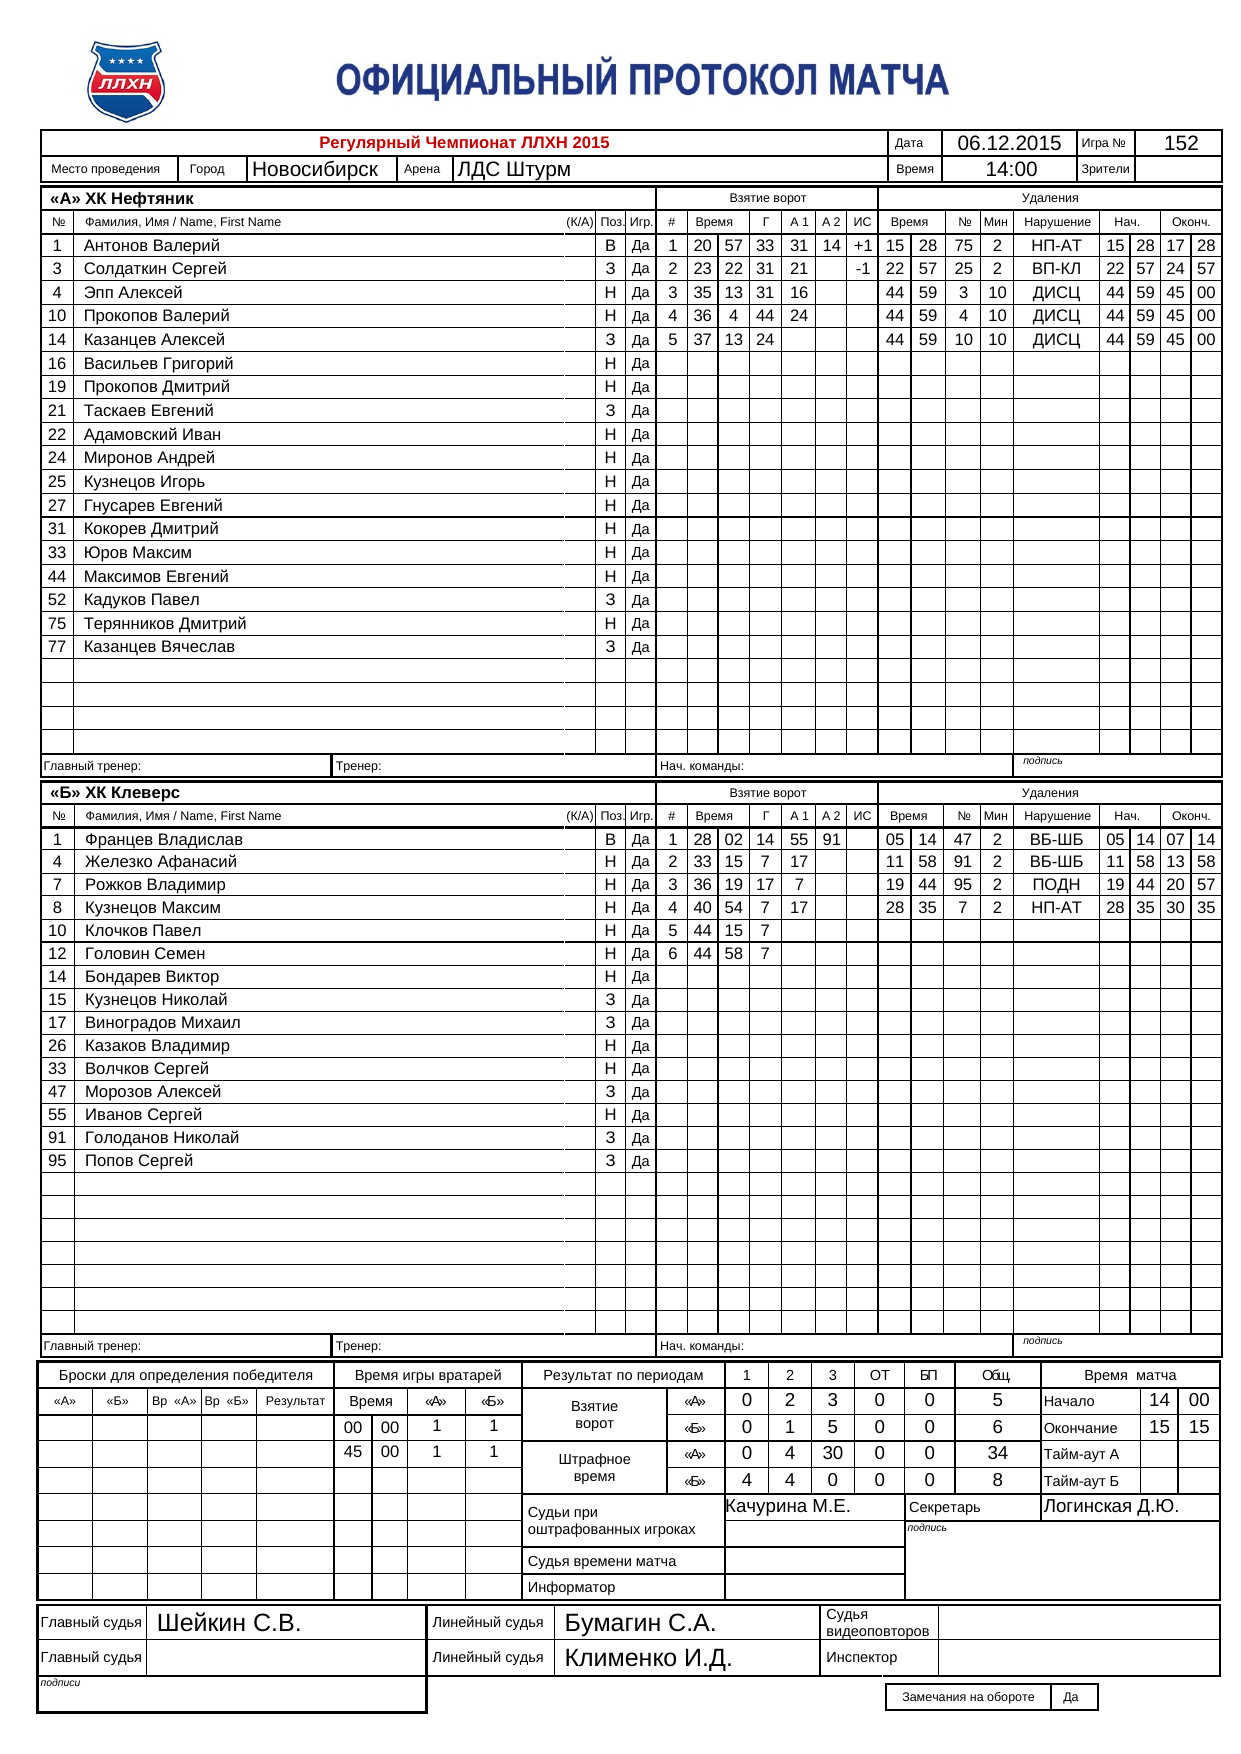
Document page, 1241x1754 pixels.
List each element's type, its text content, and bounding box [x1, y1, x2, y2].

table_cell [148, 1494, 201, 1520]
table_cell [847, 1311, 877, 1333]
table_header Взятие ворот [657, 188, 877, 209]
table_cell 4 [657, 305, 687, 327]
table_cell [879, 1173, 910, 1195]
table_cell Н [596, 494, 625, 516]
table_cell [657, 446, 687, 469]
table_cell [750, 1265, 781, 1287]
table_cell [1192, 1219, 1221, 1241]
table_cell 2 [981, 896, 1013, 918]
table_cell [750, 1196, 781, 1218]
table_cell 24 [782, 305, 815, 327]
table_cell [39, 1547, 92, 1573]
table_cell [981, 1081, 1013, 1103]
table_cell [257, 1547, 333, 1573]
table_cell 28 [1100, 896, 1129, 918]
table_cell [719, 423, 749, 445]
table_cell [1014, 1035, 1099, 1057]
table_cell [981, 494, 1013, 516]
table_cell 33 [688, 850, 717, 872]
table_cell [1161, 636, 1190, 658]
table_cell [912, 399, 945, 422]
table_cell Бумагин С.А. [555, 1606, 819, 1639]
table_cell «А» [408, 1389, 465, 1413]
table_cell Адамовский Иван [74, 423, 564, 445]
table_cell [847, 1173, 877, 1195]
table_cell [335, 1547, 371, 1573]
table_cell [148, 1574, 201, 1599]
table_cell [565, 683, 595, 706]
table_cell [719, 1035, 749, 1057]
table_cell Н [596, 943, 625, 964]
table_cell [39, 1441, 92, 1467]
table_header Регулярный Чемпионат ЛЛХН 2015 [42, 131, 887, 155]
table_cell 21 [42, 399, 73, 422]
table_cell [816, 281, 846, 303]
table_cell Н [596, 423, 625, 445]
table_cell [1161, 920, 1190, 941]
table_cell [1014, 376, 1099, 398]
table_cell Да [626, 943, 655, 964]
table_cell [257, 1468, 333, 1493]
table_cell В [596, 829, 625, 849]
table_cell [719, 588, 749, 611]
table_cell [42, 1311, 74, 1333]
table_cell [565, 1196, 595, 1218]
table_cell [565, 920, 595, 941]
table_cell Францев Владислав [75, 829, 564, 849]
table_cell [1014, 470, 1099, 493]
table_cell [719, 1150, 749, 1172]
table_cell Да [626, 1104, 655, 1126]
table_cell [847, 943, 877, 964]
table_cell 00 [1192, 328, 1221, 351]
table_cell [626, 707, 655, 729]
table_cell 1 [42, 829, 74, 849]
table_cell [596, 1173, 625, 1195]
table_cell [1100, 518, 1129, 540]
table_cell [944, 1104, 980, 1126]
table_cell НП-АТ [1014, 235, 1099, 256]
table_cell [1131, 352, 1160, 374]
table_cell [719, 612, 749, 634]
table_cell [816, 612, 846, 634]
table_cell 36 [688, 874, 717, 895]
table_cell [1161, 376, 1190, 398]
table_cell [596, 1219, 625, 1241]
table_cell 1 [408, 1441, 465, 1467]
table_cell [816, 565, 846, 587]
table_cell 7 [750, 943, 781, 964]
table_cell [1161, 943, 1190, 964]
table_cell «Б» [93, 1389, 147, 1413]
table_cell [1131, 423, 1160, 445]
table_cell [847, 376, 877, 398]
table_cell [912, 376, 945, 398]
table_cell [981, 446, 1013, 469]
table_cell [816, 257, 846, 280]
table_cell [879, 966, 910, 987]
table_cell [565, 1035, 595, 1057]
table_cell Игр. [626, 211, 655, 233]
table_cell [816, 446, 846, 469]
table_cell [75, 1242, 564, 1264]
table_cell [847, 281, 877, 303]
table_cell [750, 966, 781, 987]
table_cell [1161, 966, 1190, 987]
table_cell [626, 1265, 655, 1287]
table_cell [912, 612, 945, 634]
table_cell Да [626, 920, 655, 941]
table_cell 44 [42, 565, 73, 587]
table_cell [1161, 1173, 1190, 1195]
table_cell [879, 565, 910, 587]
table_cell [750, 541, 781, 564]
table_cell [1014, 423, 1099, 445]
table_cell [946, 423, 980, 445]
table_cell [1192, 730, 1221, 753]
table_cell [1100, 376, 1129, 398]
table_cell 00 [1192, 281, 1221, 303]
table_cell [1192, 989, 1221, 1011]
table_cell [981, 1242, 1013, 1264]
table_cell [981, 518, 1013, 540]
table_cell 10 [981, 305, 1013, 327]
table_cell Да [626, 328, 655, 351]
table_cell 3 [657, 874, 687, 895]
table_cell 35 [1192, 896, 1221, 918]
table_cell [1131, 494, 1160, 516]
table_cell [42, 1242, 74, 1264]
table_cell подпись [1014, 755, 1221, 776]
table_cell [879, 730, 910, 753]
table_cell 00 [1179, 1389, 1219, 1413]
table_cell [688, 730, 717, 753]
table_cell Кокорев Дмитрий [74, 518, 564, 540]
table_cell 22 [42, 423, 73, 445]
table_cell [42, 1219, 74, 1241]
table_cell Тренер: [333, 755, 655, 776]
table_cell [981, 376, 1013, 398]
table_cell [1161, 1219, 1190, 1241]
table_cell [74, 730, 564, 753]
table_cell [565, 305, 595, 327]
table_cell З [596, 1081, 625, 1103]
table_cell [750, 423, 781, 445]
table_cell [1131, 518, 1160, 540]
table_cell [596, 707, 625, 729]
table_cell [912, 588, 945, 611]
table_cell 4 [42, 850, 74, 872]
table_cell [257, 1441, 333, 1467]
table_cell [1192, 1173, 1221, 1195]
table_cell [782, 1311, 815, 1333]
table_cell [912, 1288, 943, 1310]
table_cell [657, 966, 687, 987]
table_cell 34 [956, 1442, 1040, 1467]
table_cell [782, 1127, 815, 1149]
table_cell 21 [782, 257, 815, 280]
table_cell [1161, 1104, 1190, 1126]
table_cell [657, 612, 687, 634]
table_cell 47 [42, 1081, 74, 1103]
table_cell Информатор [523, 1575, 724, 1599]
table_cell [750, 1288, 781, 1310]
table_cell [782, 588, 815, 611]
table_cell [688, 518, 717, 540]
table_cell [847, 328, 877, 351]
table_cell [847, 541, 877, 564]
table_cell [1100, 399, 1129, 422]
table_cell [1100, 636, 1129, 658]
table_cell [657, 1127, 687, 1149]
table_cell [466, 1468, 521, 1493]
table_cell 31 [750, 257, 781, 280]
table_cell Да [626, 376, 655, 398]
table_cell 00 [335, 1416, 371, 1440]
table_cell [688, 659, 717, 682]
table_cell 16 [782, 281, 815, 303]
table_cell [657, 588, 687, 611]
table_cell [565, 943, 595, 964]
table_cell [202, 1574, 256, 1599]
table_cell 28 [1131, 235, 1160, 256]
table_cell 17 [750, 874, 781, 895]
table_cell [1014, 1219, 1099, 1241]
table_cell 59 [912, 305, 945, 327]
table_cell Нач. [1100, 805, 1160, 826]
table_cell [946, 518, 980, 540]
table_cell 4 [657, 896, 687, 918]
table_cell 8 [956, 1468, 1040, 1493]
table_header Общ. [956, 1363, 1040, 1387]
table_cell Таскаев Евгений [74, 399, 564, 422]
table_cell [75, 1288, 564, 1310]
table_cell [1192, 1058, 1221, 1079]
table_cell З [596, 989, 625, 1011]
table_cell [1131, 612, 1160, 634]
table_cell [879, 423, 910, 445]
table_cell 91 [816, 829, 846, 849]
table_cell Судья видеоповторов [821, 1606, 938, 1639]
table_cell [1192, 920, 1221, 941]
table_cell 00 [1192, 305, 1221, 327]
table_cell [847, 850, 877, 872]
table_cell Да [626, 423, 655, 445]
table_cell [719, 541, 749, 564]
table_cell [1100, 1058, 1129, 1079]
table_cell [1161, 352, 1190, 374]
table_cell [1014, 352, 1099, 374]
table_cell З [596, 636, 625, 658]
table_cell [879, 1104, 910, 1126]
table_cell [782, 1081, 815, 1103]
table_cell [879, 1196, 910, 1218]
table_cell 22 [719, 257, 749, 280]
table_cell [879, 659, 910, 682]
table_cell [657, 707, 687, 729]
table_cell [946, 376, 980, 398]
table_cell [565, 730, 595, 753]
table_cell [912, 423, 945, 445]
table_cell [565, 352, 595, 374]
table_header Удаления [879, 783, 1221, 803]
table_cell [1131, 636, 1160, 658]
table_cell [596, 1242, 625, 1264]
table_cell Шейкин С.В. [147, 1606, 425, 1639]
table_header 06.12.2015 [943, 131, 1076, 155]
table_cell Инспектор [821, 1640, 938, 1675]
table_cell [782, 423, 815, 445]
table_cell [1100, 470, 1129, 493]
table_cell [847, 588, 877, 611]
table_cell 58 [912, 850, 943, 872]
table_cell [1131, 376, 1160, 398]
table_cell [1100, 446, 1129, 469]
table_cell [782, 399, 815, 422]
table_cell Васильев Григорий [74, 352, 564, 374]
table_cell [93, 1547, 147, 1573]
table_cell 44 [1131, 874, 1160, 895]
table_cell Н [596, 896, 625, 918]
table_cell [1100, 1012, 1129, 1033]
table_cell [719, 659, 749, 682]
table_cell [879, 1288, 910, 1310]
table_cell [93, 1521, 147, 1546]
table_cell [1014, 1265, 1099, 1287]
table_cell 44 [688, 943, 717, 964]
table_cell [1131, 1035, 1160, 1057]
table_cell [596, 1265, 625, 1287]
table_cell [1100, 707, 1129, 729]
table_cell 14 [1131, 829, 1160, 849]
table_cell [847, 1012, 877, 1033]
table_cell В [596, 235, 625, 256]
table_cell З [596, 588, 625, 611]
table_cell [688, 1219, 717, 1241]
table_cell [912, 920, 943, 941]
table_cell 22 [879, 257, 910, 280]
table_cell [42, 1196, 74, 1218]
table_cell 14 [750, 829, 781, 849]
table_cell [1131, 1104, 1160, 1126]
table_cell [816, 1104, 846, 1126]
table_cell Н [596, 541, 625, 564]
table_cell [879, 1150, 910, 1172]
table_cell 12 [42, 943, 74, 964]
table_cell [847, 1265, 877, 1287]
table_cell 4 [726, 1468, 768, 1493]
table_cell 22 [1100, 257, 1129, 280]
table_cell [912, 683, 945, 706]
table_cell [93, 1416, 147, 1440]
table_cell [981, 399, 1013, 422]
table_cell [75, 1265, 564, 1287]
table_cell [847, 1104, 877, 1126]
table_cell [565, 470, 595, 493]
table_cell 37 [688, 328, 717, 351]
table_cell [1014, 1150, 1099, 1172]
table_cell [847, 352, 877, 374]
table_cell [981, 730, 1013, 753]
table_cell 11 [1100, 850, 1129, 872]
table_cell [565, 1311, 595, 1333]
table_cell [847, 659, 877, 682]
table_cell [946, 541, 980, 564]
table_cell [657, 1242, 687, 1264]
table_cell [1192, 966, 1221, 987]
table_cell [912, 1035, 943, 1057]
table_cell [981, 1150, 1013, 1172]
table_cell [847, 730, 877, 753]
table_cell [335, 1574, 371, 1599]
table_cell [912, 518, 945, 540]
table_cell [1161, 1265, 1190, 1287]
table_cell [981, 541, 1013, 564]
table_cell [912, 1127, 943, 1149]
table_cell [981, 470, 1013, 493]
table_cell [257, 1574, 333, 1599]
table_cell [912, 1196, 943, 1218]
table_cell [1192, 541, 1221, 564]
table_cell [1014, 518, 1099, 540]
table_cell [816, 1058, 846, 1079]
table_cell 7 [750, 920, 781, 941]
table_cell [657, 683, 687, 706]
table_cell [1014, 943, 1099, 964]
table_cell [565, 1242, 595, 1264]
table_cell [782, 683, 815, 706]
table_cell 0 [855, 1389, 904, 1413]
table_cell [816, 659, 846, 682]
table_cell [782, 328, 815, 351]
table_cell А 2 [816, 211, 846, 233]
table_cell [1161, 565, 1190, 587]
table_cell [257, 1494, 333, 1520]
table_cell [202, 1441, 256, 1467]
table_cell [1141, 1468, 1177, 1493]
table_cell [1131, 920, 1160, 941]
table_cell [1161, 588, 1190, 611]
table_cell Морозов Алексей [75, 1081, 564, 1103]
table_cell [750, 470, 781, 493]
table_cell [93, 1574, 147, 1599]
table_cell [816, 1311, 846, 1333]
table_cell [1014, 1173, 1099, 1195]
table_cell [1100, 612, 1129, 634]
table_cell [1100, 1035, 1129, 1057]
table_cell Да [626, 1081, 655, 1103]
table_cell [1161, 1081, 1190, 1103]
table_cell [42, 707, 73, 729]
table_cell [565, 565, 595, 587]
table_cell [39, 1416, 92, 1440]
table_cell 28 [688, 829, 717, 849]
table_cell [75, 1173, 564, 1195]
table_cell 1 [408, 1416, 465, 1440]
table_cell 7 [944, 896, 980, 918]
table_cell Н [596, 565, 625, 587]
table_cell [1192, 1288, 1221, 1310]
table_cell [782, 1242, 815, 1264]
table_cell Кузнецов Максим [75, 896, 564, 918]
table_cell 15 [42, 989, 74, 1011]
table_cell З [596, 399, 625, 422]
table_cell [335, 1468, 371, 1493]
table_cell [1100, 565, 1129, 587]
table_cell [596, 1311, 625, 1333]
table_cell [816, 305, 846, 327]
table_cell [1192, 446, 1221, 469]
table_cell [147, 1640, 425, 1675]
table_cell [1014, 636, 1099, 658]
table_cell [1192, 1127, 1221, 1149]
table_cell 33 [42, 541, 73, 564]
picture [5, 28, 1179, 129]
table_cell [816, 850, 846, 872]
table_cell [148, 1416, 201, 1440]
table_cell [944, 1265, 980, 1287]
table_cell [946, 612, 980, 634]
table_cell [1131, 943, 1160, 964]
table_cell [816, 352, 846, 374]
table_cell 58 [1131, 850, 1160, 872]
table_cell 35 [1131, 896, 1160, 918]
table_cell 3 [42, 257, 73, 280]
table_cell [719, 1058, 749, 1079]
table_cell Г [750, 211, 781, 233]
table_cell Солдаткин Сергей [74, 257, 564, 280]
table_header Замечания на обороте [887, 1685, 1050, 1709]
table_cell 7 [782, 874, 815, 895]
table_cell [1100, 683, 1129, 706]
table_cell [847, 494, 877, 516]
table_cell [657, 1288, 687, 1310]
table_cell [1192, 1012, 1221, 1033]
table_cell 7 [750, 896, 781, 918]
table_cell [42, 659, 73, 682]
table_cell [1192, 1311, 1221, 1333]
table_cell [944, 1012, 980, 1033]
table_cell 2 [981, 874, 1013, 895]
table_cell [1161, 446, 1190, 469]
table_cell 3 [946, 281, 980, 303]
table_cell [847, 423, 877, 445]
table_header БП [905, 1363, 954, 1387]
table_cell [688, 1265, 717, 1287]
table_cell [750, 376, 781, 398]
table_cell [750, 1035, 781, 1057]
table_cell [782, 920, 815, 941]
table_cell 1 [466, 1441, 521, 1467]
table_cell [1192, 565, 1221, 587]
table_cell [565, 235, 595, 256]
table_cell [981, 1173, 1013, 1195]
table_cell [847, 829, 877, 849]
table_cell А 1 [782, 805, 815, 826]
table_cell [750, 352, 781, 374]
table_cell [719, 636, 749, 658]
table_cell [750, 612, 781, 634]
table_cell [879, 1219, 910, 1241]
table_cell [257, 1521, 333, 1546]
table_cell [782, 1219, 815, 1241]
table_cell 14 [1192, 829, 1221, 849]
table_cell З [596, 1150, 625, 1172]
table_cell 05 [1100, 829, 1129, 849]
table_cell [257, 1416, 333, 1440]
table_cell [719, 446, 749, 469]
table_cell [335, 1494, 371, 1520]
table_cell 19 [42, 376, 73, 398]
table_cell [565, 659, 595, 682]
table_cell 44 [912, 874, 943, 895]
table_cell 19 [1100, 874, 1129, 895]
table_cell [719, 1104, 749, 1126]
table_cell [657, 1104, 687, 1126]
table_cell [688, 352, 717, 374]
table_cell [688, 1127, 717, 1149]
table_cell Тренер: [333, 1335, 655, 1356]
table_cell [816, 399, 846, 422]
table_cell [946, 470, 980, 493]
table_cell 2 [981, 850, 1013, 872]
table_cell [626, 1288, 655, 1310]
table_cell 15 [719, 920, 749, 941]
table_cell [466, 1574, 521, 1599]
table_cell Да [626, 966, 655, 987]
table_cell [1161, 399, 1190, 422]
table_cell [1161, 1012, 1190, 1033]
table_cell [688, 636, 717, 658]
table_cell Вр «А» [148, 1389, 201, 1413]
table_cell [816, 1173, 846, 1195]
table_cell [1192, 352, 1221, 374]
table_cell Иванов Сергей [75, 1104, 564, 1126]
table_header Время игры вратарей [335, 1363, 521, 1387]
table_cell [816, 1242, 846, 1264]
table_header 152 [1136, 131, 1221, 155]
table_cell [782, 1104, 815, 1126]
table_cell [879, 1081, 910, 1103]
table_cell [626, 683, 655, 706]
table_cell [879, 494, 910, 516]
table_cell [879, 399, 910, 422]
table_cell Нач. команды: [657, 755, 1012, 776]
table_cell [1192, 659, 1221, 682]
table_cell [688, 1311, 717, 1333]
table_cell [1014, 541, 1099, 564]
table_cell [657, 1311, 687, 1333]
table_header «А» ХК Нефтяник [42, 188, 655, 209]
table_cell [1100, 920, 1129, 941]
table_cell [750, 1150, 781, 1172]
table_cell 25 [946, 257, 980, 280]
table_cell [1161, 1288, 1190, 1310]
table_cell 57 [719, 235, 749, 256]
table_cell № [946, 211, 980, 233]
table_cell Время [879, 211, 945, 233]
table_cell Да [626, 588, 655, 611]
table_cell 57 [1192, 874, 1221, 895]
table_cell [750, 1219, 781, 1241]
table_cell [750, 636, 781, 658]
table_cell [1161, 1035, 1190, 1057]
table_cell [981, 1288, 1013, 1310]
table_cell 14 [42, 966, 74, 987]
table_cell [816, 541, 846, 564]
table_cell 14 [912, 829, 943, 849]
table_cell 33 [42, 1058, 74, 1079]
table_header Время матча [1042, 1363, 1219, 1387]
table_cell 44 [879, 328, 910, 351]
table_cell [719, 1127, 749, 1149]
table_cell [1014, 1104, 1099, 1126]
table_cell Город [179, 157, 246, 181]
table_cell Логинская Д.Ю. [1042, 1495, 1219, 1520]
table_cell [750, 565, 781, 587]
table_cell [1014, 966, 1099, 987]
table_cell Главный судья [39, 1640, 146, 1675]
table_cell [981, 683, 1013, 706]
table_cell [565, 896, 595, 918]
table_cell Нарушение [1014, 805, 1099, 826]
table_cell [657, 352, 687, 374]
table_cell 6 [956, 1415, 1040, 1440]
table_cell 91 [42, 1127, 74, 1149]
table_cell 91 [944, 850, 980, 872]
table_cell [912, 989, 943, 1011]
table_cell 75 [42, 612, 73, 634]
table_cell [847, 896, 877, 918]
table_cell 44 [879, 305, 910, 327]
table_cell 8 [42, 896, 74, 918]
table_cell [1161, 612, 1190, 634]
table_cell [75, 1311, 564, 1333]
table_cell [847, 1219, 877, 1241]
table_cell 24 [750, 328, 781, 351]
table_cell [1161, 494, 1190, 516]
table_cell [1192, 1196, 1221, 1218]
table_cell [1192, 518, 1221, 540]
table_cell [782, 730, 815, 753]
table_cell [750, 1104, 781, 1126]
table_cell Прокопов Валерий [74, 305, 564, 327]
table_cell [1161, 518, 1190, 540]
table_cell 31 [750, 281, 781, 303]
table_cell 59 [1131, 305, 1160, 327]
table_cell [719, 683, 749, 706]
table_cell # [657, 211, 687, 233]
table_cell Н [596, 518, 625, 540]
table_cell Да [626, 1150, 655, 1172]
table_cell [1100, 1311, 1129, 1333]
table_cell [1192, 683, 1221, 706]
table_cell [688, 565, 717, 587]
table_cell [1161, 1242, 1190, 1264]
table_cell [719, 1288, 749, 1310]
table_cell [1179, 1441, 1219, 1467]
table_cell Игр. [626, 805, 655, 826]
table_cell [912, 1150, 943, 1172]
table_cell 2 [769, 1389, 811, 1413]
table_cell Окончание [1042, 1415, 1140, 1440]
table_cell [1014, 1058, 1099, 1079]
table_cell [74, 683, 564, 706]
table_cell [816, 636, 846, 658]
table_cell [981, 588, 1013, 611]
table_cell Да [626, 1012, 655, 1033]
table_cell 1 [769, 1415, 811, 1440]
table_cell [816, 707, 846, 729]
table_cell [981, 636, 1013, 658]
table_cell 0 [905, 1468, 954, 1493]
table_cell 3 [657, 281, 687, 303]
table_cell Да [626, 850, 655, 872]
table_cell [946, 730, 980, 753]
table_cell [816, 423, 846, 445]
table_cell [1131, 1058, 1160, 1079]
table_cell [657, 541, 687, 564]
table_cell [944, 1035, 980, 1057]
table_cell [688, 1012, 717, 1033]
table_cell 10 [981, 281, 1013, 303]
table_cell [981, 565, 1013, 587]
table_cell [782, 989, 815, 1011]
table_cell 15 [1100, 235, 1129, 256]
table_cell [657, 470, 687, 493]
table_cell 20 [688, 235, 717, 256]
table_cell [688, 1104, 717, 1126]
table_cell [335, 1521, 371, 1546]
table_cell [93, 1494, 147, 1520]
table_cell 4 [769, 1442, 811, 1467]
table_cell [565, 1012, 595, 1033]
table_cell [1099, 1682, 1220, 1711]
table_cell [74, 659, 564, 682]
table_cell [879, 920, 910, 941]
table_cell [719, 707, 749, 729]
table_cell [1161, 541, 1190, 564]
table_cell Время [688, 211, 749, 233]
table_header 2 [769, 1363, 811, 1387]
table_cell З [596, 1127, 625, 1149]
table_cell [782, 352, 815, 374]
table_cell [944, 1242, 980, 1264]
table_cell [1100, 1219, 1129, 1241]
table_cell [782, 1012, 815, 1033]
table_cell [688, 1196, 717, 1218]
table_cell 4 [42, 281, 73, 303]
table_cell [688, 541, 717, 564]
table_cell [1014, 707, 1099, 729]
table_cell [912, 1104, 943, 1126]
table_cell [879, 636, 910, 658]
table_cell Попов Сергей [75, 1150, 564, 1172]
table_cell [847, 707, 877, 729]
table_cell 55 [782, 829, 815, 849]
table_cell [408, 1521, 465, 1546]
table_cell [847, 1035, 877, 1057]
table_cell [1179, 1468, 1219, 1493]
table_cell [1131, 1288, 1160, 1310]
table_cell [1131, 1242, 1160, 1264]
table_cell Место проведения [42, 157, 177, 181]
table_cell [981, 707, 1013, 729]
table_cell [816, 1081, 846, 1103]
table_cell 10 [946, 328, 980, 351]
table_cell [816, 328, 846, 351]
table_cell 1 [42, 235, 73, 256]
table_cell [944, 1150, 980, 1172]
table_cell [719, 730, 749, 753]
table_cell Да [626, 541, 655, 564]
table_cell [688, 966, 717, 987]
table_cell Кадуков Павел [74, 588, 564, 611]
table_cell Головин Семен [75, 943, 564, 964]
table_cell [565, 1265, 595, 1287]
table_cell [816, 1127, 846, 1149]
table_cell [912, 1058, 943, 1079]
table_cell [912, 707, 945, 729]
table_cell 31 [42, 518, 73, 540]
table_cell Да [626, 494, 655, 516]
table_cell [1014, 730, 1099, 753]
table_cell 0 [855, 1442, 904, 1467]
table_cell +1 [847, 235, 877, 256]
table_cell [1100, 989, 1129, 1011]
table_cell [847, 1081, 877, 1103]
table_cell [1192, 588, 1221, 611]
table_cell 0 [905, 1389, 954, 1413]
table_cell 11 [879, 850, 910, 872]
table_cell [750, 1242, 781, 1264]
table_cell 13 [719, 328, 749, 351]
table_cell Время [889, 157, 941, 181]
table_cell # [657, 805, 687, 826]
table_cell Линейный судья [428, 1640, 554, 1675]
table_cell 6 [657, 943, 687, 964]
table_cell [944, 1081, 980, 1103]
table_cell [466, 1521, 521, 1546]
table_cell [1161, 1127, 1190, 1149]
table_cell [719, 470, 749, 493]
table_cell [847, 565, 877, 587]
table_cell [657, 659, 687, 682]
table_cell [782, 565, 815, 587]
table_cell 45 [335, 1441, 371, 1467]
table_cell [596, 659, 625, 682]
table_cell [782, 707, 815, 729]
table_cell [39, 1521, 92, 1546]
table_cell [847, 1288, 877, 1310]
table_cell 2 [657, 257, 687, 280]
table_cell Казанцев Вячеслав [74, 636, 564, 658]
table_cell [565, 257, 595, 280]
table_cell [750, 588, 781, 611]
table_cell [1131, 588, 1160, 611]
table_cell [782, 446, 815, 469]
table_cell [879, 989, 910, 1011]
table_cell [1192, 1081, 1221, 1103]
table_cell [946, 494, 980, 516]
table_cell [1014, 494, 1099, 516]
table_cell [879, 541, 910, 564]
table_cell [816, 989, 846, 1011]
table_cell [1014, 1012, 1099, 1033]
table_cell [1131, 470, 1160, 493]
table_cell [565, 423, 595, 445]
table_cell 95 [944, 874, 980, 895]
table_cell [657, 636, 687, 658]
table_cell 0 [855, 1468, 904, 1493]
table_cell [750, 1127, 781, 1149]
table_cell Миронов Андрей [74, 446, 564, 469]
table_cell [1131, 1311, 1160, 1333]
table_cell Да [626, 446, 655, 469]
table_cell [1014, 446, 1099, 469]
table_cell [565, 446, 595, 469]
table_cell [1131, 730, 1160, 753]
table_cell [1161, 707, 1190, 729]
table_cell 75 [946, 235, 980, 256]
table_cell [816, 896, 846, 918]
table_cell [1014, 659, 1099, 682]
table_cell [565, 518, 595, 540]
table_cell [782, 966, 815, 987]
table_cell [93, 1441, 147, 1467]
table_cell [847, 470, 877, 493]
table_cell [657, 423, 687, 445]
table_cell [750, 989, 781, 1011]
table_cell Да [626, 896, 655, 918]
table_cell [1100, 1288, 1129, 1310]
table_header Да [1052, 1685, 1097, 1709]
table_cell [1014, 588, 1099, 611]
table_cell [912, 1173, 943, 1195]
table_cell [944, 943, 980, 964]
table_cell Н [596, 281, 625, 303]
table_cell Казаков Владимир [75, 1035, 564, 1057]
table_cell [1100, 1265, 1129, 1287]
table_cell Н [596, 446, 625, 469]
table_cell [879, 943, 910, 964]
table_cell [1192, 470, 1221, 493]
table_cell Антонов Валерий [74, 235, 564, 256]
table_cell [565, 1288, 595, 1310]
table_cell [565, 612, 595, 634]
table_cell [626, 659, 655, 682]
table_cell [816, 1219, 846, 1241]
table_cell Фамилия, Имя / Name, First Name [75, 805, 565, 826]
table_cell [596, 730, 625, 753]
table_cell [657, 494, 687, 516]
table_cell [39, 1468, 92, 1493]
table_header Игра № [1078, 131, 1134, 155]
table_cell [912, 565, 945, 587]
table_cell [1131, 1265, 1160, 1287]
table_cell Г [750, 805, 781, 826]
table_cell [816, 874, 846, 895]
table_cell [981, 1012, 1013, 1033]
table_cell [688, 494, 717, 516]
table_cell [657, 1219, 687, 1241]
table_cell [847, 683, 877, 706]
table_cell [782, 1288, 815, 1310]
table_cell [1014, 1081, 1099, 1103]
table_cell 05 [879, 829, 910, 849]
table_cell [1131, 707, 1160, 729]
table_cell «А» [668, 1389, 724, 1413]
table_cell 77 [42, 636, 73, 658]
table_cell [782, 494, 815, 516]
table_cell [626, 730, 655, 753]
table_cell [42, 1288, 74, 1310]
table_cell [912, 1012, 943, 1033]
table_cell 44 [1100, 281, 1129, 303]
table_cell Штрафное время [523, 1442, 666, 1493]
table_cell [1131, 1127, 1160, 1149]
table_cell Тайм-аут Б [1042, 1468, 1140, 1493]
table_cell Начало [1042, 1389, 1140, 1413]
table_cell [816, 470, 846, 493]
table_cell 44 [879, 281, 910, 303]
table_cell 55 [42, 1104, 74, 1126]
table_cell [39, 1574, 92, 1599]
table_cell Казанцев Алексей [74, 328, 564, 351]
table_cell [565, 588, 595, 611]
table_cell [657, 1196, 687, 1218]
table_cell [719, 1012, 749, 1033]
table_cell [879, 352, 910, 374]
table_cell [1192, 1242, 1221, 1264]
table_cell подпись [1014, 1335, 1221, 1356]
table_cell [42, 730, 73, 753]
table_cell Да [626, 1035, 655, 1057]
table_cell [657, 518, 687, 540]
table_cell [946, 659, 980, 682]
table_cell [981, 943, 1013, 964]
table_cell [1136, 157, 1221, 181]
table_cell З [596, 1012, 625, 1033]
table_cell [148, 1468, 201, 1493]
table_cell Н [596, 352, 625, 374]
table_cell Секретарь [906, 1495, 1040, 1520]
table_cell [1100, 966, 1129, 987]
table_cell [719, 1081, 749, 1103]
table_cell [202, 1416, 256, 1440]
table_cell [1192, 1150, 1221, 1172]
table_cell [847, 989, 877, 1011]
table_cell Максимов Евгений [74, 565, 564, 587]
table_cell [946, 707, 980, 729]
table_cell [912, 659, 945, 682]
table_cell Да [626, 829, 655, 849]
table_cell [202, 1521, 256, 1546]
table_cell [626, 1219, 655, 1241]
table_cell Н [596, 920, 625, 941]
table_cell [750, 518, 781, 540]
table_cell Клименко И.Д. [555, 1640, 819, 1675]
table_cell [981, 423, 1013, 445]
table_cell [1100, 588, 1129, 611]
table_cell [816, 376, 846, 398]
table_cell Нач. [1100, 211, 1160, 233]
table_cell Главный тренер: [42, 755, 330, 776]
table_cell ИС [847, 211, 877, 233]
table_cell [847, 636, 877, 658]
table_cell 14:00 [943, 157, 1076, 181]
table_cell 30 [812, 1442, 854, 1467]
table_cell [688, 399, 717, 422]
table_cell [946, 588, 980, 611]
table_cell [981, 659, 1013, 682]
table_cell 20 [1161, 874, 1190, 895]
table_cell [847, 1058, 877, 1079]
table_cell [847, 1196, 877, 1218]
table_cell [912, 730, 945, 753]
table_cell 45 [1161, 281, 1190, 303]
table_cell [981, 1311, 1013, 1333]
table_cell 35 [688, 281, 717, 303]
table_cell 5 [657, 920, 687, 941]
table_cell А 2 [816, 805, 846, 826]
table_cell 28 [1192, 235, 1221, 256]
table_cell 15 [1179, 1415, 1219, 1440]
table_cell [782, 470, 815, 493]
table_cell [879, 1127, 910, 1149]
table_cell 54 [719, 896, 749, 918]
table_cell [981, 1196, 1013, 1218]
table_cell 17 [782, 850, 815, 872]
table_cell [1161, 423, 1190, 445]
table_cell [408, 1494, 465, 1520]
table_cell [719, 376, 749, 398]
table_cell «А» [668, 1442, 724, 1467]
table_header Взятие ворот [657, 783, 877, 803]
table_cell 0 [726, 1389, 768, 1413]
table_cell 40 [688, 896, 717, 918]
table_cell [373, 1547, 407, 1573]
table_header Результат по периодам [523, 1363, 724, 1387]
table_cell 59 [1131, 328, 1160, 351]
table_cell Кузнецов Николай [75, 989, 564, 1011]
table_cell [944, 1311, 980, 1333]
table_cell [1100, 1196, 1129, 1218]
table_cell [816, 588, 846, 611]
table_cell [939, 1606, 1219, 1639]
table_cell [782, 659, 815, 682]
table_cell Да [626, 636, 655, 658]
table_cell Да [626, 612, 655, 634]
table_cell [816, 1288, 846, 1310]
table_cell ПОДН [1014, 874, 1099, 895]
table_cell [565, 829, 595, 849]
table_cell [750, 659, 781, 682]
table_cell [93, 1468, 147, 1493]
table_cell Оконч. [1161, 211, 1221, 233]
table_cell [750, 1311, 781, 1333]
table_cell [1161, 1196, 1190, 1218]
table_cell [1100, 943, 1129, 964]
table_cell [1100, 659, 1129, 682]
table_cell [1014, 989, 1099, 1011]
table_cell [879, 612, 910, 634]
table_cell З [596, 328, 625, 351]
table_cell Да [626, 1127, 655, 1149]
table_cell 17 [42, 1012, 74, 1033]
table_cell 52 [42, 588, 73, 611]
table_cell [202, 1468, 256, 1493]
table_cell [75, 1219, 564, 1241]
table_cell 4 [946, 305, 980, 327]
table_cell [1192, 1265, 1221, 1287]
table_cell [688, 989, 717, 1011]
table_cell [1161, 659, 1190, 682]
table_cell -1 [847, 257, 877, 280]
table_cell [688, 1242, 717, 1264]
table_cell 45 [1161, 328, 1190, 351]
table_cell Н [596, 1104, 625, 1126]
table_cell [750, 683, 781, 706]
table_cell [565, 1058, 595, 1079]
table_cell [879, 588, 910, 611]
table_cell [816, 730, 846, 753]
table_cell [1192, 612, 1221, 634]
table_cell [657, 399, 687, 422]
table_cell Н [596, 850, 625, 872]
table_cell Да [626, 1058, 655, 1079]
table_cell [750, 707, 781, 729]
table_cell [719, 1265, 749, 1287]
table_cell [719, 565, 749, 587]
table_cell [1100, 1242, 1129, 1264]
table_cell [946, 399, 980, 422]
table_cell 45 [1161, 305, 1190, 327]
table_cell [782, 1173, 815, 1195]
table_cell Поз. [596, 211, 625, 233]
table_cell 1 [657, 235, 687, 256]
table_cell Нач. команды: [657, 1335, 1012, 1356]
table_cell [750, 1173, 781, 1195]
table_cell [981, 1219, 1013, 1241]
table_cell [42, 683, 73, 706]
table_cell Главный тренер: [42, 1335, 330, 1356]
table_cell 25 [42, 470, 73, 493]
table_cell [879, 1242, 910, 1264]
table_cell [1192, 1035, 1221, 1057]
table_cell Н [596, 305, 625, 327]
table_cell [688, 1173, 717, 1195]
table_cell [847, 874, 877, 895]
table_cell 10 [981, 328, 1013, 351]
table_cell [816, 1196, 846, 1218]
table_cell Судьи при оштрафованных игроках [523, 1495, 724, 1546]
table_cell 30 [1161, 896, 1190, 918]
table_cell [847, 446, 877, 469]
table_cell [657, 1173, 687, 1195]
table_cell 5 [812, 1415, 854, 1440]
table_cell [626, 1311, 655, 1333]
table_cell [688, 1058, 717, 1079]
table_cell Рожков Владимир [75, 874, 564, 895]
table_cell 7 [42, 874, 74, 895]
table_cell 0 [855, 1415, 904, 1440]
table_cell [912, 470, 945, 493]
table_cell 36 [688, 305, 717, 327]
table_cell [912, 541, 945, 564]
table_cell [816, 1150, 846, 1172]
table_cell 24 [1161, 257, 1190, 280]
table_cell [981, 1035, 1013, 1057]
table_cell [1131, 399, 1160, 422]
table_cell [688, 1288, 717, 1310]
table_cell ЛДС Штурм [454, 157, 887, 181]
table_cell [1014, 1127, 1099, 1149]
table_cell Да [626, 518, 655, 540]
table_cell [1161, 683, 1190, 706]
table_cell [688, 423, 717, 445]
table_cell [816, 920, 846, 941]
table_cell [1100, 541, 1129, 564]
table_cell [202, 1494, 256, 1520]
table_cell [1014, 399, 1099, 422]
table_cell [939, 1640, 1219, 1675]
table_cell Арена [398, 157, 452, 181]
table_cell [981, 1265, 1013, 1287]
table_cell [912, 943, 943, 964]
table_cell [847, 612, 877, 634]
table_header 1 [726, 1363, 768, 1387]
table_cell [1192, 636, 1221, 658]
table_cell З [596, 257, 625, 280]
table_cell 0 [812, 1468, 854, 1493]
table_cell [726, 1521, 904, 1546]
table_cell [42, 1265, 74, 1287]
table_cell [373, 1521, 407, 1546]
table_cell [42, 1173, 74, 1195]
table_cell [782, 1058, 815, 1079]
table_header Дата [889, 131, 941, 155]
table_cell 15 [1141, 1415, 1177, 1440]
table_cell [750, 1012, 781, 1033]
table_cell Кузнецов Игорь [74, 470, 564, 493]
table_cell [657, 1081, 687, 1103]
table_cell [1192, 943, 1221, 964]
table_cell [981, 1104, 1013, 1126]
table_cell (К/А) [565, 805, 595, 826]
table_cell [373, 1574, 407, 1599]
table_cell [1131, 565, 1160, 587]
table_cell [719, 1219, 749, 1241]
table_cell [944, 1219, 980, 1241]
table_cell 13 [1161, 850, 1190, 872]
table_cell Юров Максим [74, 541, 564, 564]
table_cell ДИСЦ [1014, 281, 1099, 303]
table_cell [782, 1150, 815, 1172]
table_cell [39, 1494, 92, 1520]
table_cell 0 [726, 1415, 768, 1440]
table_cell [816, 943, 846, 964]
table_cell Да [626, 281, 655, 303]
table_header «Б» ХК Клеверс [42, 783, 655, 803]
table_cell Да [626, 305, 655, 327]
table_cell [782, 376, 815, 398]
table_cell 17 [1161, 235, 1190, 256]
table_cell Да [626, 399, 655, 422]
table_cell [565, 494, 595, 516]
table_cell [847, 1242, 877, 1264]
table_cell [626, 1196, 655, 1218]
table_cell 0 [905, 1415, 954, 1440]
table_cell [688, 376, 717, 398]
table_cell [1161, 1311, 1190, 1333]
table_cell [657, 565, 687, 587]
table_cell [944, 1173, 980, 1195]
table_cell 47 [944, 829, 980, 849]
table_cell [946, 636, 980, 658]
table_cell 26 [42, 1035, 74, 1057]
table_cell [1014, 920, 1099, 941]
table_cell [1192, 376, 1221, 398]
table_cell [726, 1575, 904, 1599]
table_cell [816, 1035, 846, 1057]
table_cell [981, 1127, 1013, 1149]
table_cell [719, 1173, 749, 1195]
table_cell [565, 636, 595, 658]
table_cell [750, 494, 781, 516]
table_cell [657, 1150, 687, 1172]
table_cell [750, 730, 781, 753]
table_cell Тайм-аут А [1042, 1441, 1140, 1467]
table_cell [1100, 1173, 1129, 1195]
table_cell [912, 352, 945, 374]
table_cell 1 [657, 829, 687, 849]
table_cell Время [688, 805, 749, 826]
table_cell [912, 494, 945, 516]
table_cell [688, 1150, 717, 1172]
table_cell [879, 446, 910, 469]
table_cell ДИСЦ [1014, 305, 1099, 327]
table_cell [565, 281, 595, 303]
table_cell 13 [719, 281, 749, 303]
table_cell [565, 874, 595, 895]
table_cell [626, 1173, 655, 1195]
table_cell подпись [906, 1522, 1219, 1599]
table_cell Эпп Алексей [74, 281, 564, 303]
table_cell Н [596, 612, 625, 634]
table_cell 15 [719, 850, 749, 872]
table_cell [657, 730, 687, 753]
table_cell Главный судья [39, 1606, 146, 1639]
table_cell [782, 541, 815, 564]
table_cell [1100, 423, 1129, 445]
table_cell [565, 328, 595, 351]
table_cell [1131, 1196, 1160, 1218]
table_cell [565, 966, 595, 987]
table_cell Судья времени матча [523, 1548, 724, 1573]
table_cell [688, 1081, 717, 1103]
table_cell [688, 446, 717, 469]
table_cell 2 [981, 257, 1013, 280]
table_cell [1131, 1012, 1160, 1033]
table_cell 00 [373, 1441, 407, 1467]
table_cell 57 [912, 257, 945, 280]
table_cell [847, 920, 877, 941]
table_cell 10 [42, 305, 73, 327]
table_cell [1014, 1311, 1099, 1333]
table_cell 28 [912, 235, 945, 256]
table_cell 19 [719, 874, 749, 895]
table_cell [373, 1468, 407, 1493]
table_cell 14 [1141, 1389, 1177, 1413]
table_cell [816, 1265, 846, 1287]
table_cell [1192, 423, 1221, 445]
table_cell 10 [42, 920, 74, 941]
table_cell [879, 376, 910, 398]
table_cell [912, 1265, 943, 1287]
table_cell [719, 989, 749, 1011]
table_cell 59 [912, 281, 945, 303]
table_cell 7 [750, 850, 781, 872]
table_cell 0 [726, 1442, 768, 1467]
table_cell [912, 1219, 943, 1241]
table_cell [946, 352, 980, 374]
table_cell ВБ-ШБ [1014, 829, 1099, 849]
table_cell Оконч. [1161, 805, 1221, 826]
table_cell [202, 1547, 256, 1573]
table_cell [847, 305, 877, 327]
table_cell [944, 920, 980, 941]
table_cell [408, 1574, 465, 1599]
table_cell [565, 1081, 595, 1103]
table_cell [466, 1547, 521, 1573]
table_cell [657, 1035, 687, 1057]
table_cell Н [596, 1058, 625, 1079]
table_cell 19 [879, 874, 910, 895]
table_cell [912, 1081, 943, 1103]
table_cell [1192, 707, 1221, 729]
table_cell 3 [812, 1389, 854, 1413]
table_cell Н [596, 1035, 625, 1057]
table_cell [1131, 1219, 1160, 1241]
table_cell [816, 518, 846, 540]
table_cell 33 [750, 235, 781, 256]
table_cell 58 [719, 943, 749, 964]
table_cell Нарушение [1014, 211, 1099, 233]
table_cell Результат [257, 1389, 333, 1413]
table_cell [657, 1058, 687, 1079]
table_cell [466, 1494, 521, 1520]
table_cell [1131, 683, 1160, 706]
table_cell [1100, 1104, 1129, 1126]
table_cell 59 [912, 328, 945, 351]
table_cell [879, 518, 910, 540]
table_cell [1131, 541, 1160, 564]
table_cell 16 [42, 352, 73, 374]
table_cell [565, 541, 595, 564]
table_cell Бондарев Виктор [75, 966, 564, 987]
table_cell [782, 943, 815, 964]
table_header ОТ [855, 1363, 904, 1387]
table_cell 31 [782, 235, 815, 256]
table_cell ИС [847, 805, 877, 826]
table_cell [408, 1547, 465, 1573]
table_cell [750, 446, 781, 469]
table_cell [981, 1058, 1013, 1079]
table_cell Волчков Сергей [75, 1058, 564, 1079]
table_cell Железко Афанасий [75, 850, 564, 872]
table_cell 35 [912, 896, 943, 918]
table_cell Да [626, 874, 655, 895]
table_cell Линейный судья [428, 1606, 554, 1639]
table_cell Да [626, 235, 655, 256]
table_cell Да [626, 470, 655, 493]
table_cell Новосибирск [248, 157, 396, 181]
table_cell [719, 518, 749, 540]
table_cell [944, 966, 980, 987]
table_cell «А» [39, 1389, 92, 1413]
table_cell Н [596, 470, 625, 493]
table_cell [565, 707, 595, 729]
table_cell [782, 612, 815, 634]
table_header Броски для определения победителя [39, 1363, 333, 1387]
table_cell [726, 1548, 904, 1573]
table_cell 14 [816, 235, 846, 256]
table_cell [981, 612, 1013, 634]
table_cell 2 [981, 829, 1013, 849]
table_cell [1131, 659, 1160, 682]
table_cell [912, 446, 945, 469]
table_cell [719, 966, 749, 987]
table_cell [750, 1081, 781, 1103]
table_cell [408, 1468, 465, 1493]
table_cell [688, 707, 717, 729]
table_cell [1131, 446, 1160, 469]
table_cell [847, 966, 877, 987]
table_cell 23 [688, 257, 717, 280]
table_cell [847, 1127, 877, 1149]
table_cell [782, 1265, 815, 1287]
table_cell 2 [981, 235, 1013, 256]
table_cell [912, 966, 943, 987]
table_cell [657, 376, 687, 398]
table_cell [946, 683, 980, 706]
table_cell [565, 399, 595, 422]
table_cell № [944, 805, 980, 826]
table_cell [750, 399, 781, 422]
table_cell 14 [42, 328, 73, 351]
table_cell [626, 1242, 655, 1264]
table_cell 5 [657, 328, 687, 351]
table_cell Голоданов Николай [75, 1127, 564, 1149]
table_cell [719, 1242, 749, 1264]
table_cell Н [596, 874, 625, 895]
table_cell [912, 1242, 943, 1264]
table_cell [981, 352, 1013, 374]
table_cell [879, 470, 910, 493]
table_cell [1161, 730, 1190, 753]
table_cell [719, 1196, 749, 1218]
table_cell [944, 1058, 980, 1079]
table_header 3 [812, 1363, 854, 1387]
table_cell [1161, 1058, 1190, 1079]
table_cell [782, 636, 815, 658]
table_cell 02 [719, 829, 749, 849]
table_cell [1014, 683, 1099, 706]
table_cell [148, 1547, 201, 1573]
table_cell [719, 352, 749, 374]
table_cell [883, 1677, 1220, 1681]
table_cell Прокопов Дмитрий [74, 376, 564, 398]
table_cell [1192, 1104, 1221, 1126]
table_cell [596, 1288, 625, 1310]
table_cell [879, 1265, 910, 1287]
table_cell Поз. [596, 805, 625, 826]
table_cell [688, 683, 717, 706]
table_cell [879, 1311, 910, 1333]
table_cell Взятие ворот [523, 1389, 666, 1440]
table_cell «Б» [668, 1468, 724, 1493]
table_cell [74, 707, 564, 729]
table_cell Время [335, 1389, 407, 1413]
table_cell [688, 470, 717, 493]
table_cell [688, 588, 717, 611]
table_cell [657, 1265, 687, 1287]
table_cell Виноградов Михаил [75, 1012, 564, 1033]
table_cell ДИСЦ [1014, 328, 1099, 351]
table_cell Мин [981, 211, 1013, 233]
table_cell [1014, 1242, 1099, 1264]
table_cell 44 [750, 305, 781, 327]
table_cell [688, 612, 717, 634]
table_cell [1100, 1150, 1129, 1172]
table_cell [373, 1494, 407, 1520]
table_cell ВБ-ШБ [1014, 850, 1099, 872]
table_cell [946, 565, 980, 587]
table_cell 07 [1161, 829, 1190, 849]
table_cell [1161, 470, 1190, 493]
table_cell [596, 683, 625, 706]
table_cell [816, 494, 846, 516]
table_cell [944, 1196, 980, 1218]
table_cell подписи [39, 1677, 425, 1711]
table_cell [1131, 989, 1160, 1011]
table_cell [1141, 1441, 1177, 1467]
table_cell Время [879, 805, 943, 826]
table_cell [944, 1127, 980, 1149]
table_cell [847, 518, 877, 540]
table_cell [946, 446, 980, 469]
table_cell [879, 683, 910, 706]
table_cell 44 [688, 920, 717, 941]
table_cell 57 [1192, 257, 1221, 280]
table_cell Н [596, 376, 625, 398]
table_cell [782, 518, 815, 540]
table_cell [782, 1196, 815, 1218]
table_cell 59 [1131, 281, 1160, 303]
table_cell [1100, 730, 1129, 753]
table_cell 17 [782, 896, 815, 918]
table_cell Да [626, 989, 655, 1011]
table_cell Н [596, 966, 625, 987]
table_cell [912, 1311, 943, 1333]
table_cell Мин [981, 805, 1013, 826]
table_cell [981, 966, 1013, 987]
table_cell [912, 636, 945, 658]
table_cell [1131, 1081, 1160, 1103]
table_cell [1100, 352, 1129, 374]
table_cell [75, 1196, 564, 1218]
table_cell [816, 683, 846, 706]
table_cell «Б» [668, 1415, 724, 1440]
table_cell НП-АТ [1014, 896, 1099, 918]
table_cell [750, 1058, 781, 1079]
table_cell [1161, 1150, 1190, 1172]
table_cell [148, 1521, 201, 1546]
table_cell [565, 850, 595, 872]
table_cell [1014, 565, 1099, 587]
table_cell [879, 1012, 910, 1033]
table_cell [944, 989, 980, 1011]
table_cell [565, 1219, 595, 1241]
table_cell (К/А) [565, 211, 595, 233]
table_cell [657, 989, 687, 1011]
table_cell Гнусарев Евгений [74, 494, 564, 516]
table_cell [565, 989, 595, 1011]
table_cell [1131, 1173, 1160, 1195]
table_cell Терянников Дмитрий [74, 612, 564, 634]
table_cell Вр «Б» [202, 1389, 256, 1413]
table_cell 44 [1100, 305, 1129, 327]
table_cell [944, 1288, 980, 1310]
table_cell [688, 1035, 717, 1057]
table_cell [1131, 1150, 1160, 1172]
table_header Удаления [879, 188, 1221, 209]
table_cell 57 [1131, 257, 1160, 280]
table_cell [1192, 494, 1221, 516]
table_cell 27 [42, 494, 73, 516]
table_cell [565, 376, 595, 398]
table_cell [1014, 1288, 1099, 1310]
table_cell [879, 1058, 910, 1079]
table_cell Зрители [1078, 157, 1134, 181]
table_cell 0 [905, 1442, 954, 1467]
table_cell Качурина М.Е. [726, 1495, 904, 1520]
table_cell Да [626, 257, 655, 280]
table_cell Да [626, 565, 655, 587]
table_cell [565, 1150, 595, 1172]
table_cell 15 [879, 235, 910, 256]
table_cell [428, 1677, 882, 1711]
table_cell [657, 1012, 687, 1033]
table_cell Да [626, 352, 655, 374]
table_cell № [42, 805, 74, 826]
table_cell [719, 494, 749, 516]
table_cell [1131, 966, 1160, 987]
table_cell 95 [42, 1150, 74, 1172]
table_cell «Б » [466, 1389, 521, 1413]
table_cell [1014, 612, 1099, 634]
table_cell 4 [769, 1468, 811, 1493]
table_cell [879, 1035, 910, 1057]
table_cell № [42, 211, 73, 233]
table_cell [879, 707, 910, 729]
table_cell [981, 920, 1013, 941]
table_cell [1161, 989, 1190, 1011]
table_cell [565, 1104, 595, 1126]
table_cell Фамилия, Имя / Name, First Name [74, 211, 565, 233]
table_cell 1 [466, 1416, 521, 1440]
table_cell [816, 966, 846, 987]
table_cell [782, 1035, 815, 1057]
table_cell 00 [373, 1416, 407, 1440]
table_cell Клочков Павел [75, 920, 564, 941]
table_cell 44 [1100, 328, 1129, 351]
table_cell 24 [42, 446, 73, 469]
table_cell [719, 1311, 749, 1333]
table_cell [847, 1150, 877, 1172]
table_cell [1014, 1196, 1099, 1218]
table_cell 28 [879, 896, 910, 918]
table_cell [148, 1441, 201, 1467]
table_cell 2 [657, 850, 687, 872]
table_cell [565, 1173, 595, 1195]
table_cell [1100, 1127, 1129, 1149]
table_cell [565, 1127, 595, 1149]
table_cell [596, 1196, 625, 1218]
table_cell 58 [1192, 850, 1221, 872]
table_cell [1100, 1081, 1129, 1103]
table_cell ВП-КЛ [1014, 257, 1099, 280]
table_cell [719, 399, 749, 422]
table_cell [847, 399, 877, 422]
table_cell [1100, 494, 1129, 516]
table_cell [1192, 399, 1221, 422]
table_cell [981, 989, 1013, 1011]
table_cell 5 [956, 1389, 1040, 1413]
table_cell 4 [719, 305, 749, 327]
table_cell [816, 1012, 846, 1033]
table_cell А 1 [782, 211, 815, 233]
